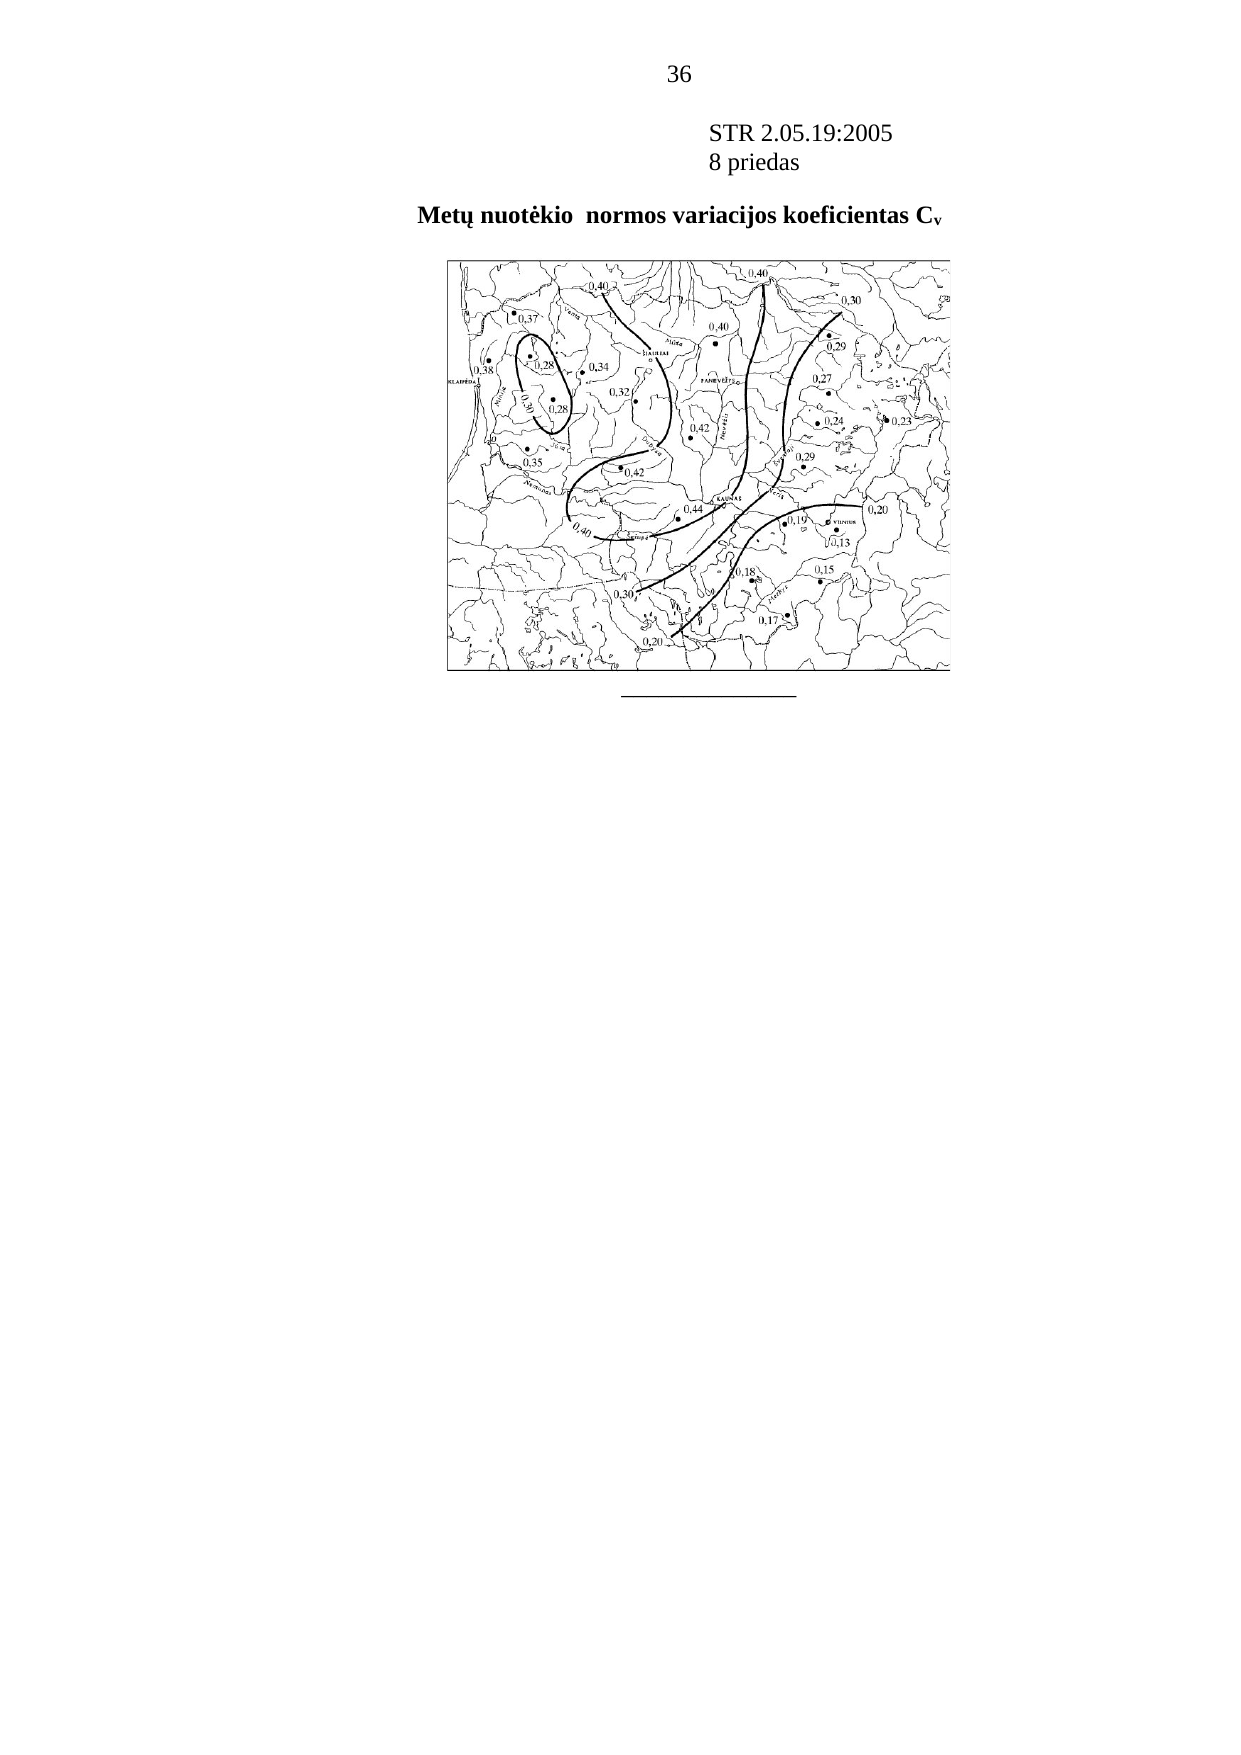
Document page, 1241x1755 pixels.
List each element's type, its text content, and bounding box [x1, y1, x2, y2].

text 8 priedas [177, 147, 1181, 176]
text Metų nuotėkio normos variacijos koeficientas Cv [177, 200, 1181, 228]
text STR 2.05.19:2005 [177, 118, 1181, 147]
text ______________ [236, 671, 1181, 700]
